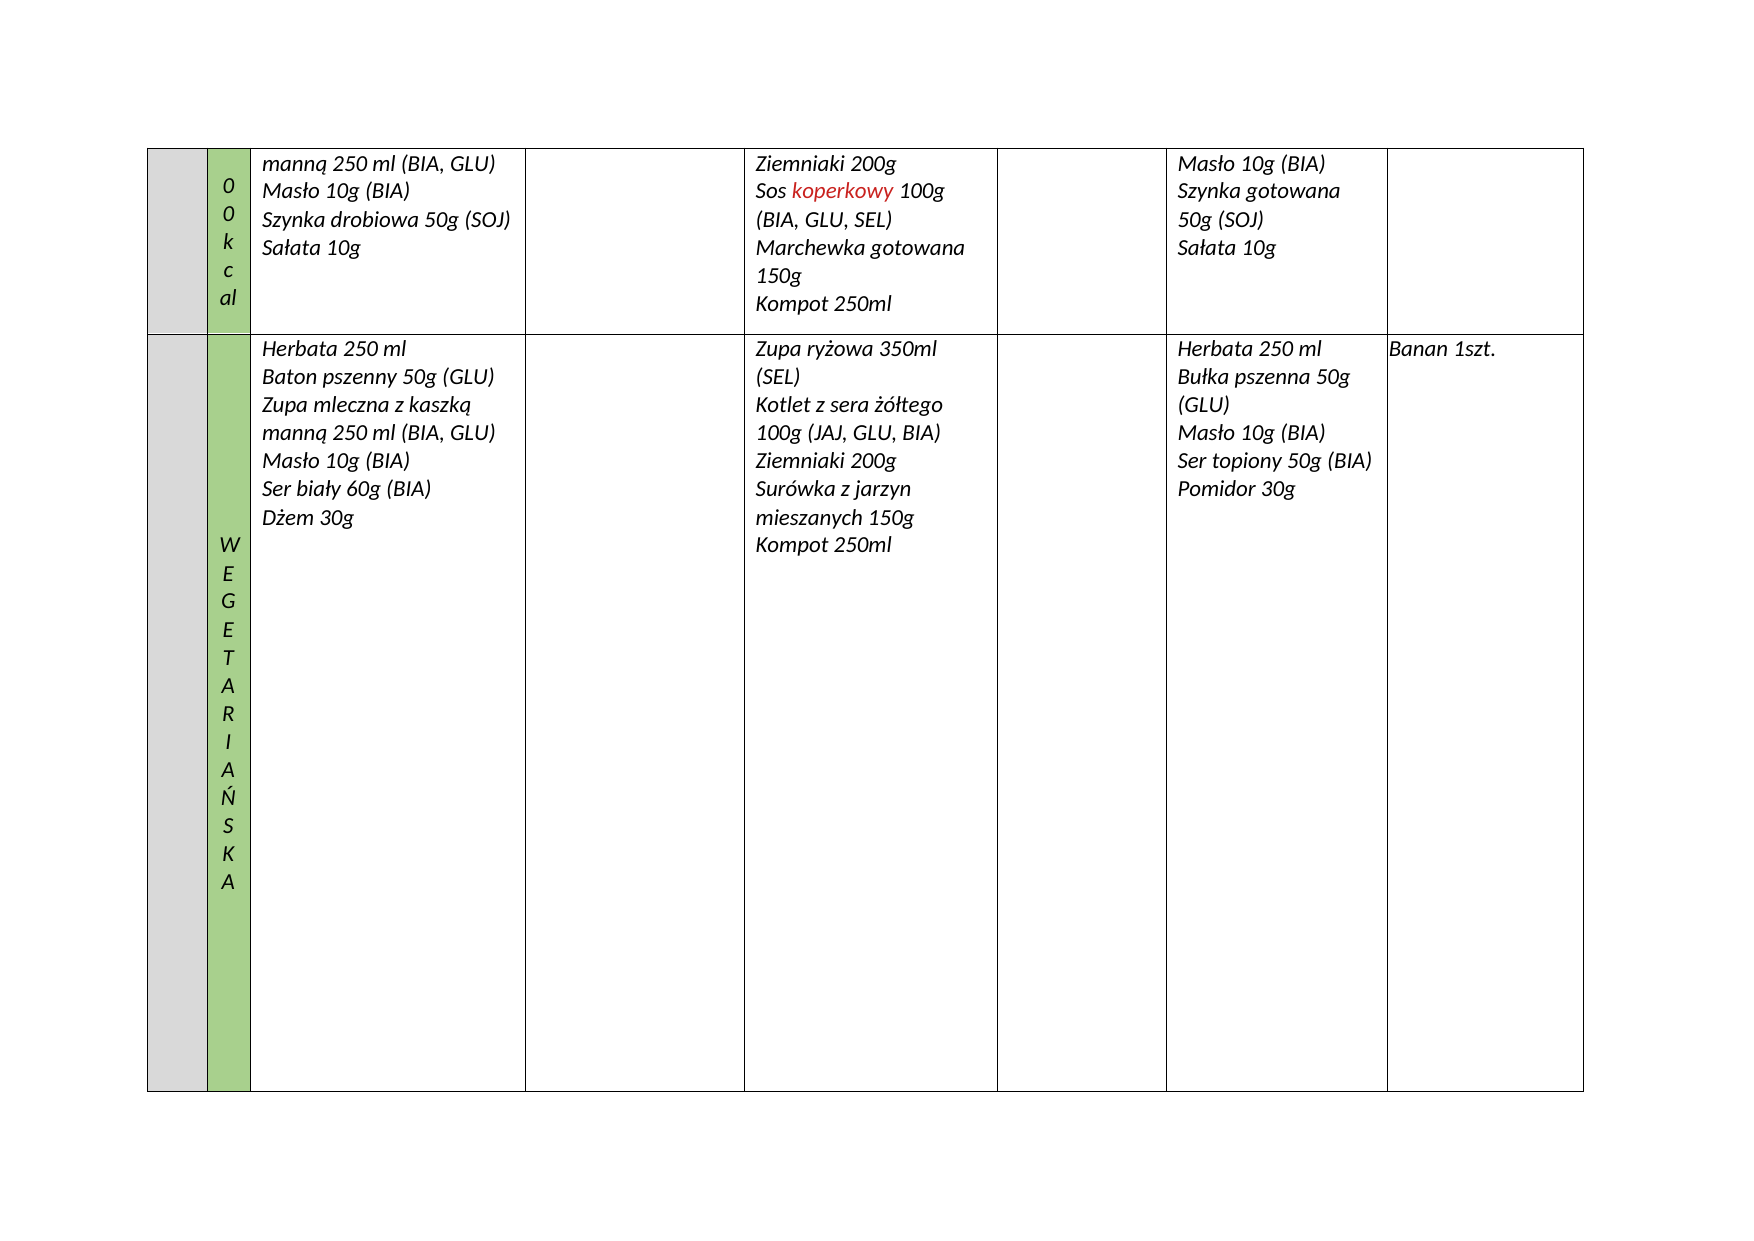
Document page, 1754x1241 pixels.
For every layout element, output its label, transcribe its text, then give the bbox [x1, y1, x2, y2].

table_cell Zupa ryżowa 350ml (SEL) Kotlet z sera żółtego 100g (JAJ, GLU, BIA) Ziemniaki 200g Surówka z jarzyn mieszanych 150g Kompot 250ml [745, 335, 997, 1091]
table_cell [148, 149, 207, 333]
table_cell Banan 1szt. [1388, 335, 1583, 1091]
table_cell Ziemniaki 200g Sos koperkowy 100g (BIA, GLU, SEL) Marchewka gotowana 150g Kompot 250ml [745, 149, 997, 333]
table_cell [526, 335, 744, 1091]
table_cell WEGETARIAŃSKA [208, 335, 250, 1091]
table_cell Masło 10g (BIA) Szynka gotowana 50g (SOJ) Sałata 10g [1167, 149, 1387, 333]
table_cell [998, 335, 1166, 1091]
table_cell [1388, 149, 1583, 333]
table_cell Herbata 250 ml Baton pszenny 50g (GLU) Zupa mleczna z kaszką manną 250 ml (BIA, GLU) Masło 10g (BIA) Ser biały 60g (BIA) Dżem 30g [251, 335, 525, 1091]
table_cell 00 kcal [208, 149, 250, 333]
table_cell [526, 149, 744, 333]
table_cell [998, 149, 1166, 333]
table_cell Herbata 250 ml Bułka pszenna 50g (GLU) Masło 10g (BIA) Ser topiony 50g (BIA) Pomidor 30g [1167, 335, 1387, 1091]
table_cell [148, 335, 207, 1091]
table_cell manną 250 ml (BIA, GLU) Masło 10g (BIA) Szynka drobiowa 50g (SOJ) Sałata 10g [251, 149, 525, 333]
